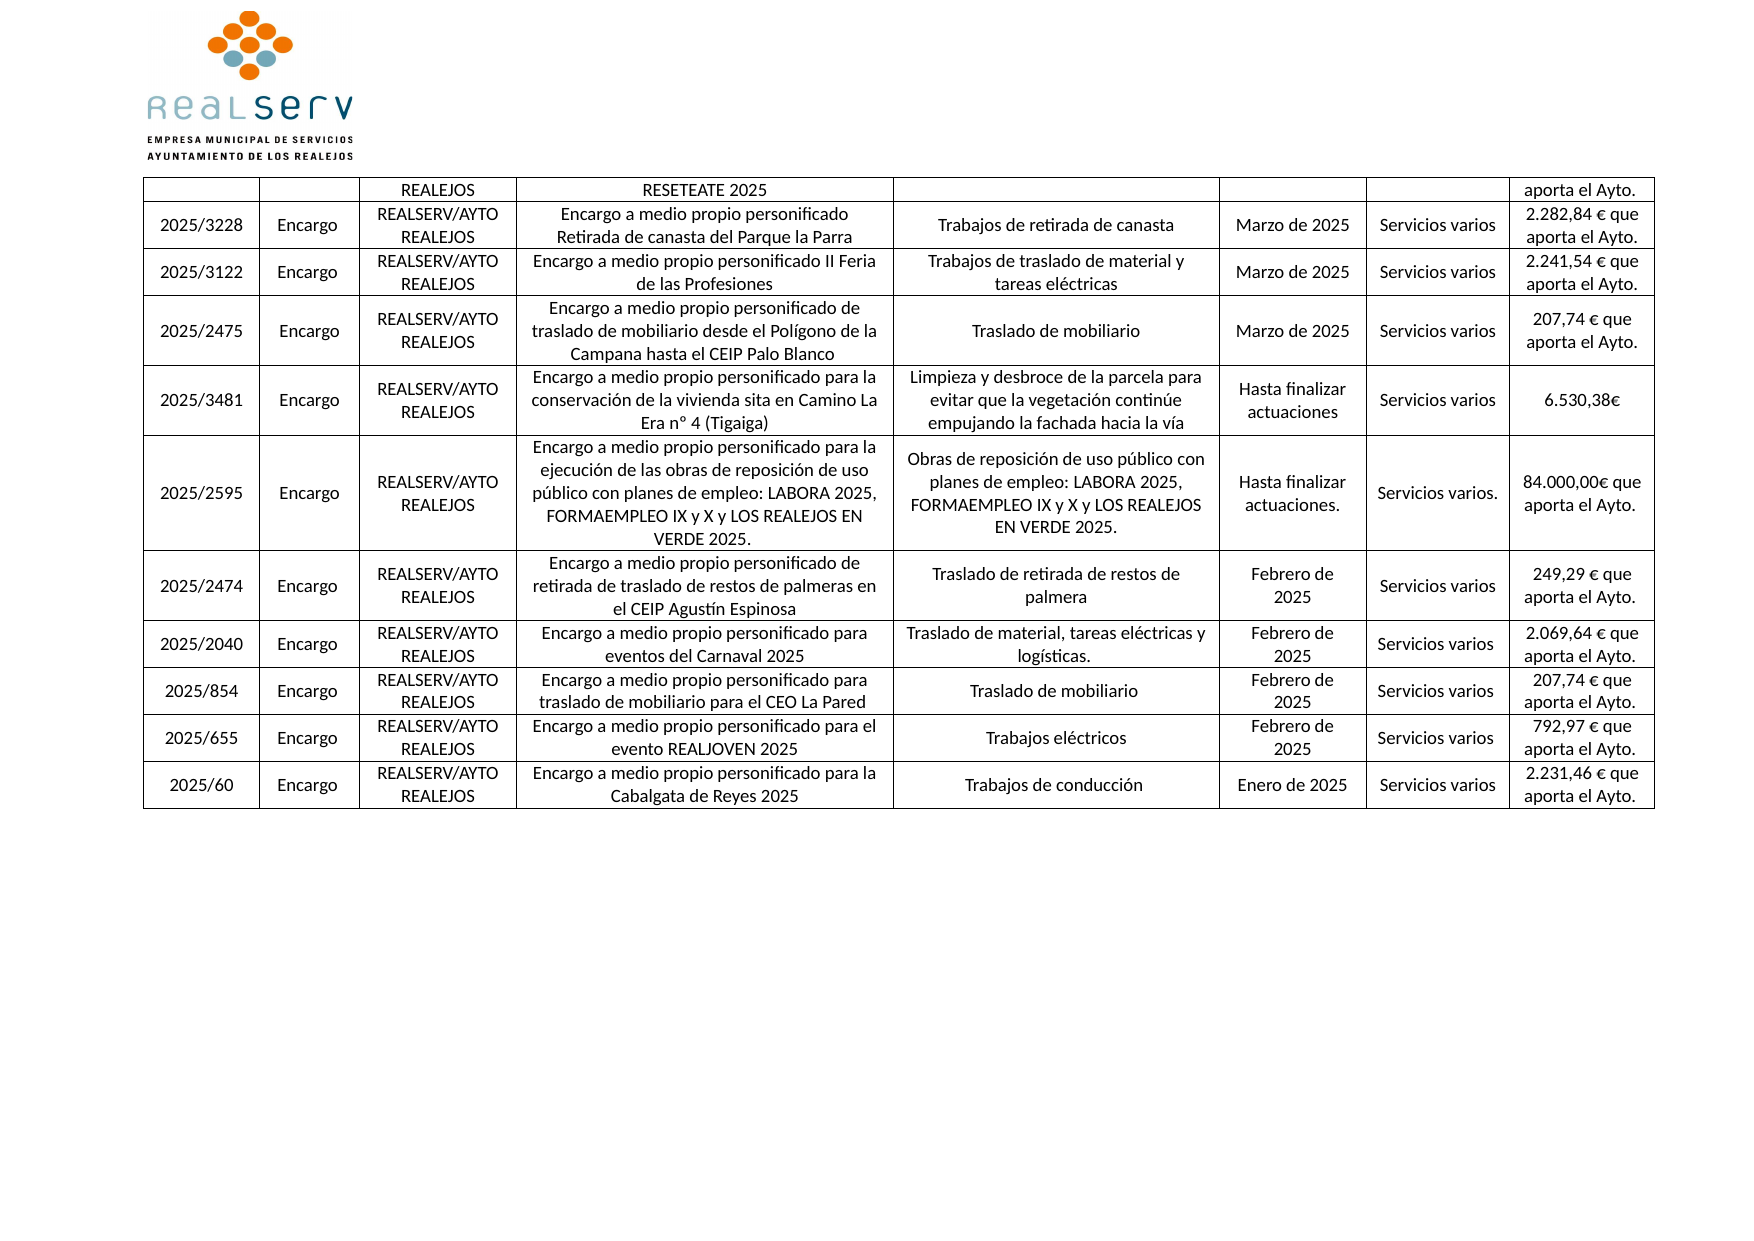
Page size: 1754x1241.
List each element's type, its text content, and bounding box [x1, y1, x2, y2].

table_cell 207,74 € que aporta el Ayto. [1510, 296, 1654, 365]
table_cell [1220, 178, 1366, 201]
table_cell Encargo a medio propio personificado para eventos del Carnaval 2025 [517, 621, 893, 667]
table_cell Encargo a medio propio personificado de retirada de traslado de restos de palmeras en el CEIP Agustín Espinosa [517, 551, 893, 620]
table_cell Encargo a medio propio personificado para la Cabalgata de Reyes 2025 [517, 762, 893, 807]
table_cell Encargo [260, 249, 359, 295]
table_cell 2025/3122 [144, 249, 259, 295]
table_cell Encargo a medio propio personificado Retirada de canasta del Parque la Parra [517, 202, 893, 248]
table_cell 2.241,54 € que aporta el Ayto. [1510, 249, 1654, 295]
table_cell Limpieza y desbroce de la parcela para evitar que la vegetación continúe empujando la fachada hacia la vía [894, 366, 1219, 434]
table_cell 2025/60 [144, 762, 259, 807]
table_cell REALSERV/AYTO REALEJOS [360, 366, 516, 434]
table_cell Servicios varios [1367, 715, 1509, 761]
table_cell Encargo [260, 621, 359, 667]
table_cell Febrero de 2025 [1220, 621, 1366, 667]
table_cell 2025/2475 [144, 296, 259, 365]
table_cell Encargo [260, 436, 359, 550]
table_cell Encargo [260, 762, 359, 807]
table_cell Encargo [260, 296, 359, 365]
table_cell 84.000,00€ que aporta el Ayto. [1510, 436, 1654, 550]
table_cell Servicios varios. [1367, 436, 1509, 550]
table_cell Encargo a medio propio personificado para la conservación de la vivienda sita en Camino La Era nº 4 (Tigaiga) [517, 366, 893, 434]
table_cell 2025/2595 [144, 436, 259, 550]
table_cell REALSERV/AYTO REALEJOS [360, 668, 516, 714]
table_cell Trabajos de retirada de canasta [894, 202, 1219, 248]
table_cell Febrero de 2025 [1220, 668, 1366, 714]
table_cell Encargo [260, 366, 359, 434]
table_cell Encargo a medio propio personificado II Feria de las Profesiones [517, 249, 893, 295]
table_cell Traslado de mobiliario [894, 296, 1219, 365]
table_cell Servicios varios [1367, 202, 1509, 248]
table_cell Servicios varios [1367, 762, 1509, 807]
table_cell Servicios varios [1367, 668, 1509, 714]
table_cell 6.530,38€ [1510, 366, 1654, 434]
table_cell aporta el Ayto. [1510, 178, 1654, 201]
table_cell Encargo a medio propio personificado para traslado de mobiliario para el CEO La Pared [517, 668, 893, 714]
table_cell Encargo [260, 551, 359, 620]
table_cell Traslado de retirada de restos de palmera [894, 551, 1219, 620]
table_cell Encargo [260, 715, 359, 761]
table_cell 2.069,64 € que aporta el Ayto. [1510, 621, 1654, 667]
table_cell Enero de 2025 [1220, 762, 1366, 807]
table_cell 249,29 € que aporta el Ayto. [1510, 551, 1654, 620]
table_cell Febrero de 2025 [1220, 715, 1366, 761]
table_cell [1367, 178, 1509, 201]
table_cell 2.231,46 € que aporta el Ayto. [1510, 762, 1654, 807]
table_cell Encargo [260, 668, 359, 714]
table_cell REALEJOS [360, 178, 516, 201]
table_cell Encargo a medio propio personificado para el evento REALJOVEN 2025 [517, 715, 893, 761]
table_cell 2.282,84 € que aporta el Ayto. [1510, 202, 1654, 248]
table_cell Trabajos de traslado de material y tareas eléctricas [894, 249, 1219, 295]
table_cell Traslado de mobiliario [894, 668, 1219, 714]
table_cell RESETEATE 2025 [517, 178, 893, 201]
table_cell REALSERV/AYTO REALEJOS [360, 715, 516, 761]
table_cell Trabajos de conducción [894, 762, 1219, 807]
table_cell Marzo de 2025 [1220, 202, 1366, 248]
table_cell Servicios varios [1367, 551, 1509, 620]
table_cell 207,74 € que aporta el Ayto. [1510, 668, 1654, 714]
table_cell Servicios varios [1367, 249, 1509, 295]
table_cell REALSERV/AYTO REALEJOS [360, 621, 516, 667]
table_cell Marzo de 2025 [1220, 249, 1366, 295]
table_cell Encargo a medio propio personificado de traslado de mobiliario desde el Polígono de la Campana hasta el CEIP Palo Blanco [517, 296, 893, 365]
table_cell Febrero de 2025 [1220, 551, 1366, 620]
table_cell REALSERV/AYTO REALEJOS [360, 296, 516, 365]
table_cell REALSERV/AYTO REALEJOS [360, 249, 516, 295]
table_cell REALSERV/AYTO REALEJOS [360, 202, 516, 248]
table_cell Traslado de material, tareas eléctricas y logísticas. [894, 621, 1219, 667]
table_cell Encargo a medio propio personificado para la ejecución de las obras de reposición de uso público con planes de empleo: LABORA 2025, FORMAEMPLEO IX y X y LOS REALEJOS EN VERDE 2025. [517, 436, 893, 550]
table_cell REALSERV/AYTO REALEJOS [360, 551, 516, 620]
table_cell Obras de reposición de uso público con planes de empleo: LABORA 2025, FORMAEMPLEO IX y X y LOS REALEJOS EN VERDE 2025. [894, 436, 1219, 550]
table_cell Encargo [260, 202, 359, 248]
table_cell 2025/655 [144, 715, 259, 761]
table_cell 2025/2474 [144, 551, 259, 620]
table_cell Trabajos eléctricos [894, 715, 1219, 761]
table_cell REALSERV/AYTO REALEJOS [360, 762, 516, 807]
table_cell 2025/3228 [144, 202, 259, 248]
table_cell 2025/2040 [144, 621, 259, 667]
table_cell 792,97 € que aporta el Ayto. [1510, 715, 1654, 761]
table_cell [894, 178, 1219, 201]
table_cell Servicios varios [1367, 621, 1509, 667]
table_cell Marzo de 2025 [1220, 296, 1366, 365]
table_cell [260, 178, 359, 201]
table_cell Servicios varios [1367, 366, 1509, 434]
table_cell 2025/854 [144, 668, 259, 714]
table_cell 2025/3481 [144, 366, 259, 434]
table_cell REALSERV/AYTO REALEJOS [360, 436, 516, 550]
table_cell [144, 178, 259, 201]
table_cell Servicios varios [1367, 296, 1509, 365]
table_cell Hasta finalizar actuaciones [1220, 366, 1366, 434]
table_cell Hasta finalizar actuaciones. [1220, 436, 1366, 550]
